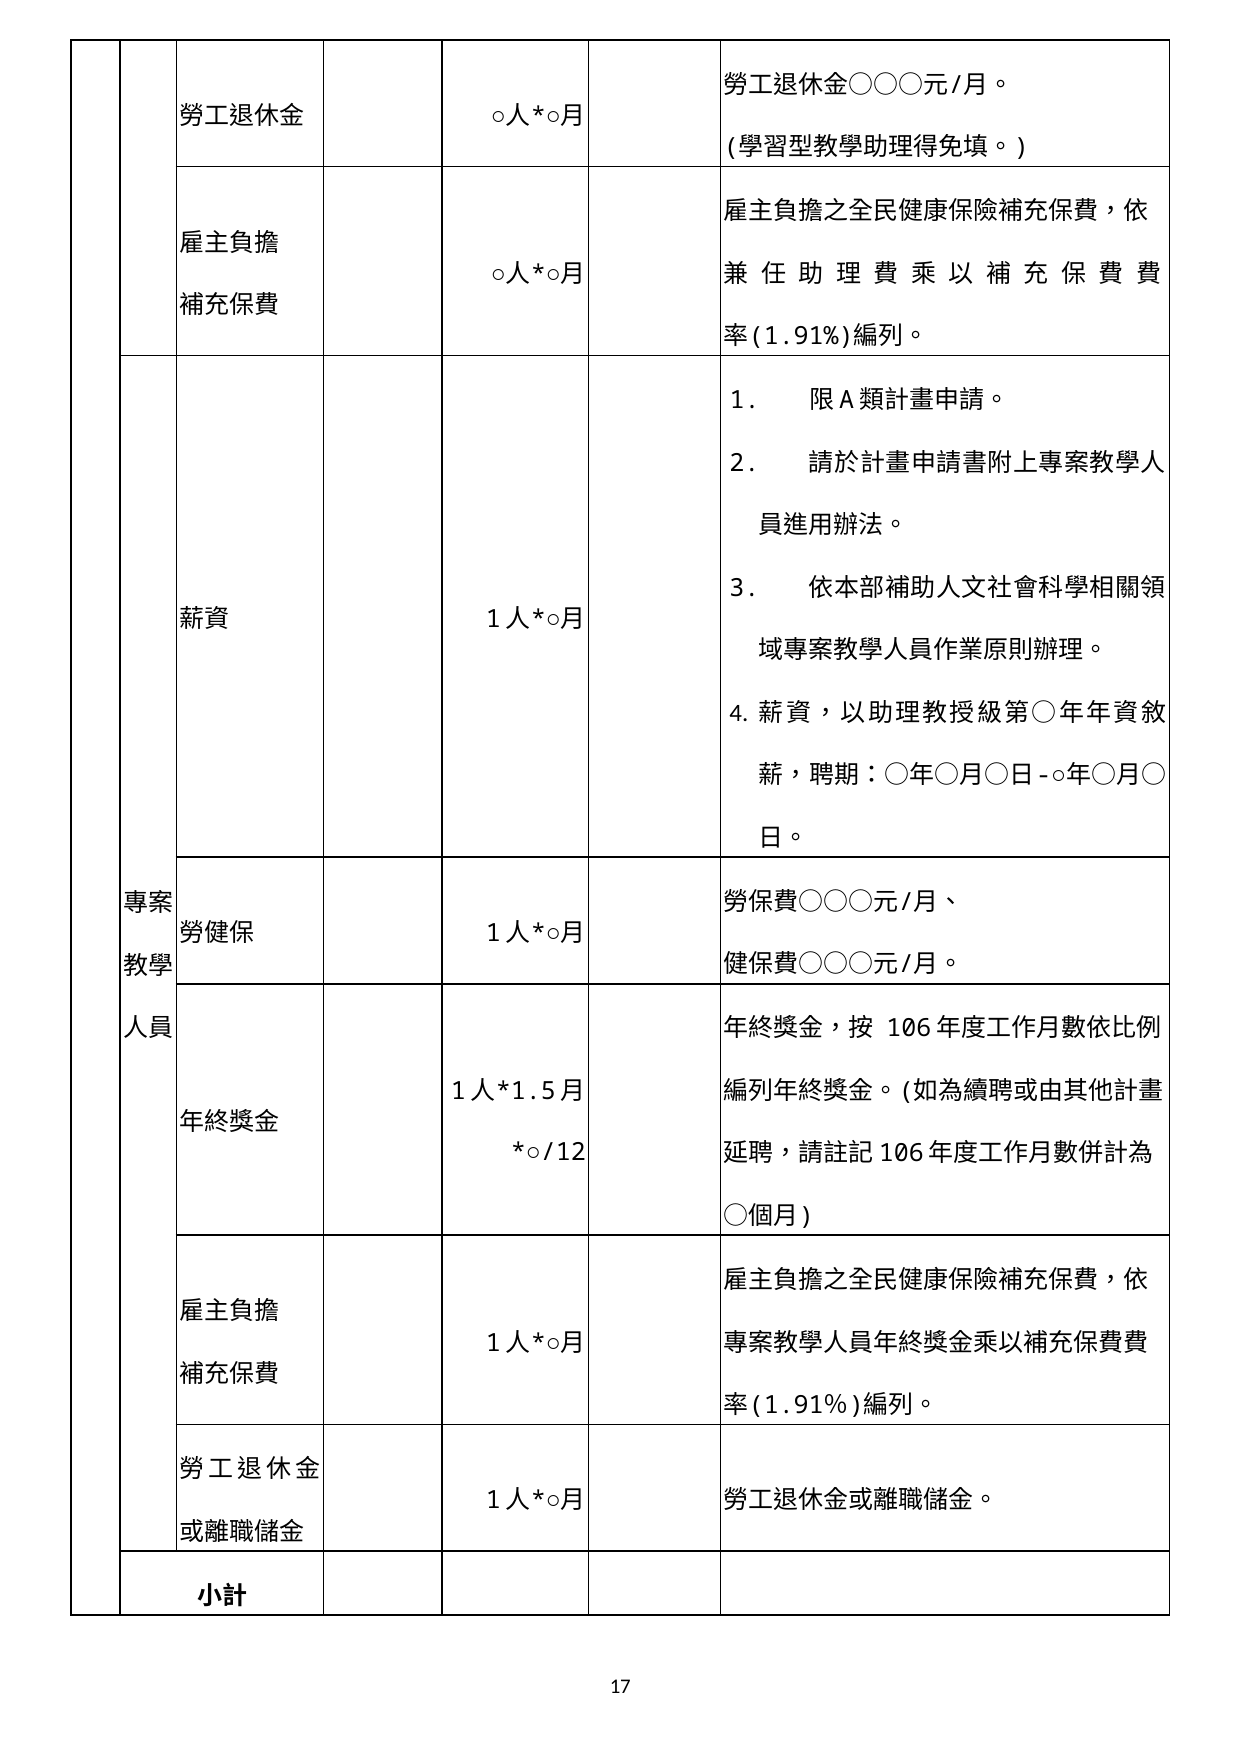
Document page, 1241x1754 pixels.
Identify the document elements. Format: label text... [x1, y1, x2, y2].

table_cell ○人*○月 [443, 167, 588, 355]
table_cell 1人*○月 [443, 356, 588, 856]
table_cell 勞工退休金或離職儲金 [177, 1425, 323, 1550]
table_cell 限A類計畫申請。 請於計畫申請書附上專案教學人員進用辦法。 依本部補助人文社會科學相關領域專案教學人員作業原則辦理。 薪資，以助理教授級第○年年資敘薪，聘期：○年○月○日-○年○月○日。 [721, 356, 1169, 856]
table_cell [324, 356, 441, 856]
table_cell [589, 858, 720, 983]
table_cell [589, 41, 720, 166]
table_cell 勞工退休金或離職儲金。 [721, 1425, 1169, 1550]
table_cell [121, 41, 176, 355]
table_cell 1人*1.5月 *○/12 [443, 985, 588, 1234]
table_cell 雇主負擔之全民健康保險補充保費，依專案教學人員年終獎金乘以補充保費費率(1.91％)編列。 [721, 1236, 1169, 1423]
table_cell [324, 41, 441, 166]
table_cell ○人*○月 [443, 41, 588, 166]
table_cell 1人*○月 [443, 1236, 588, 1423]
table_cell [589, 356, 720, 856]
table_cell 薪資 [177, 356, 323, 856]
table_cell [324, 1552, 441, 1614]
table_cell 年終獎金 [177, 985, 323, 1234]
table_cell [589, 1425, 720, 1550]
table_cell 1人*○月 [443, 858, 588, 983]
table_cell 雇主負擔之全民健康保險補充保費，依 兼 任 助 理 費 乘 以 補 充 保 費 費 率(1.91%)編列。 [721, 167, 1169, 355]
table_cell [72, 41, 119, 1614]
table_cell [324, 167, 441, 355]
table_cell 勞工退休金 [177, 41, 323, 166]
table_cell 勞工退休金○○○元/月。 (學習型教學助理得免填。) [721, 41, 1169, 166]
table_cell [324, 1425, 441, 1550]
table_cell 專案教學人員 [121, 356, 176, 1550]
table_cell [589, 1236, 720, 1423]
table_cell [324, 1236, 441, 1423]
table_cell 勞保費○○○元/月、 健保費○○○元/月。 [721, 858, 1169, 983]
table_cell [324, 985, 441, 1234]
table_cell [721, 1552, 1169, 1614]
table_cell 勞健保 [177, 858, 323, 983]
table_cell [589, 167, 720, 355]
table_cell 1人*○月 [443, 1425, 588, 1550]
table_cell 雇主負擔 補充保費 [177, 1236, 323, 1423]
table_cell [589, 1552, 720, 1614]
table_cell [589, 985, 720, 1234]
table_cell [324, 858, 441, 983]
table_cell 年終獎金，按 106年度工作月數依比例編列年終獎金。(如為續聘或由其他計畫延聘，請註記106年度工作月數併計為○個月) [721, 985, 1169, 1234]
table_cell 小計 [121, 1552, 323, 1614]
table_cell [443, 1552, 588, 1614]
table_cell 雇主負擔 補充保費 [177, 167, 323, 355]
